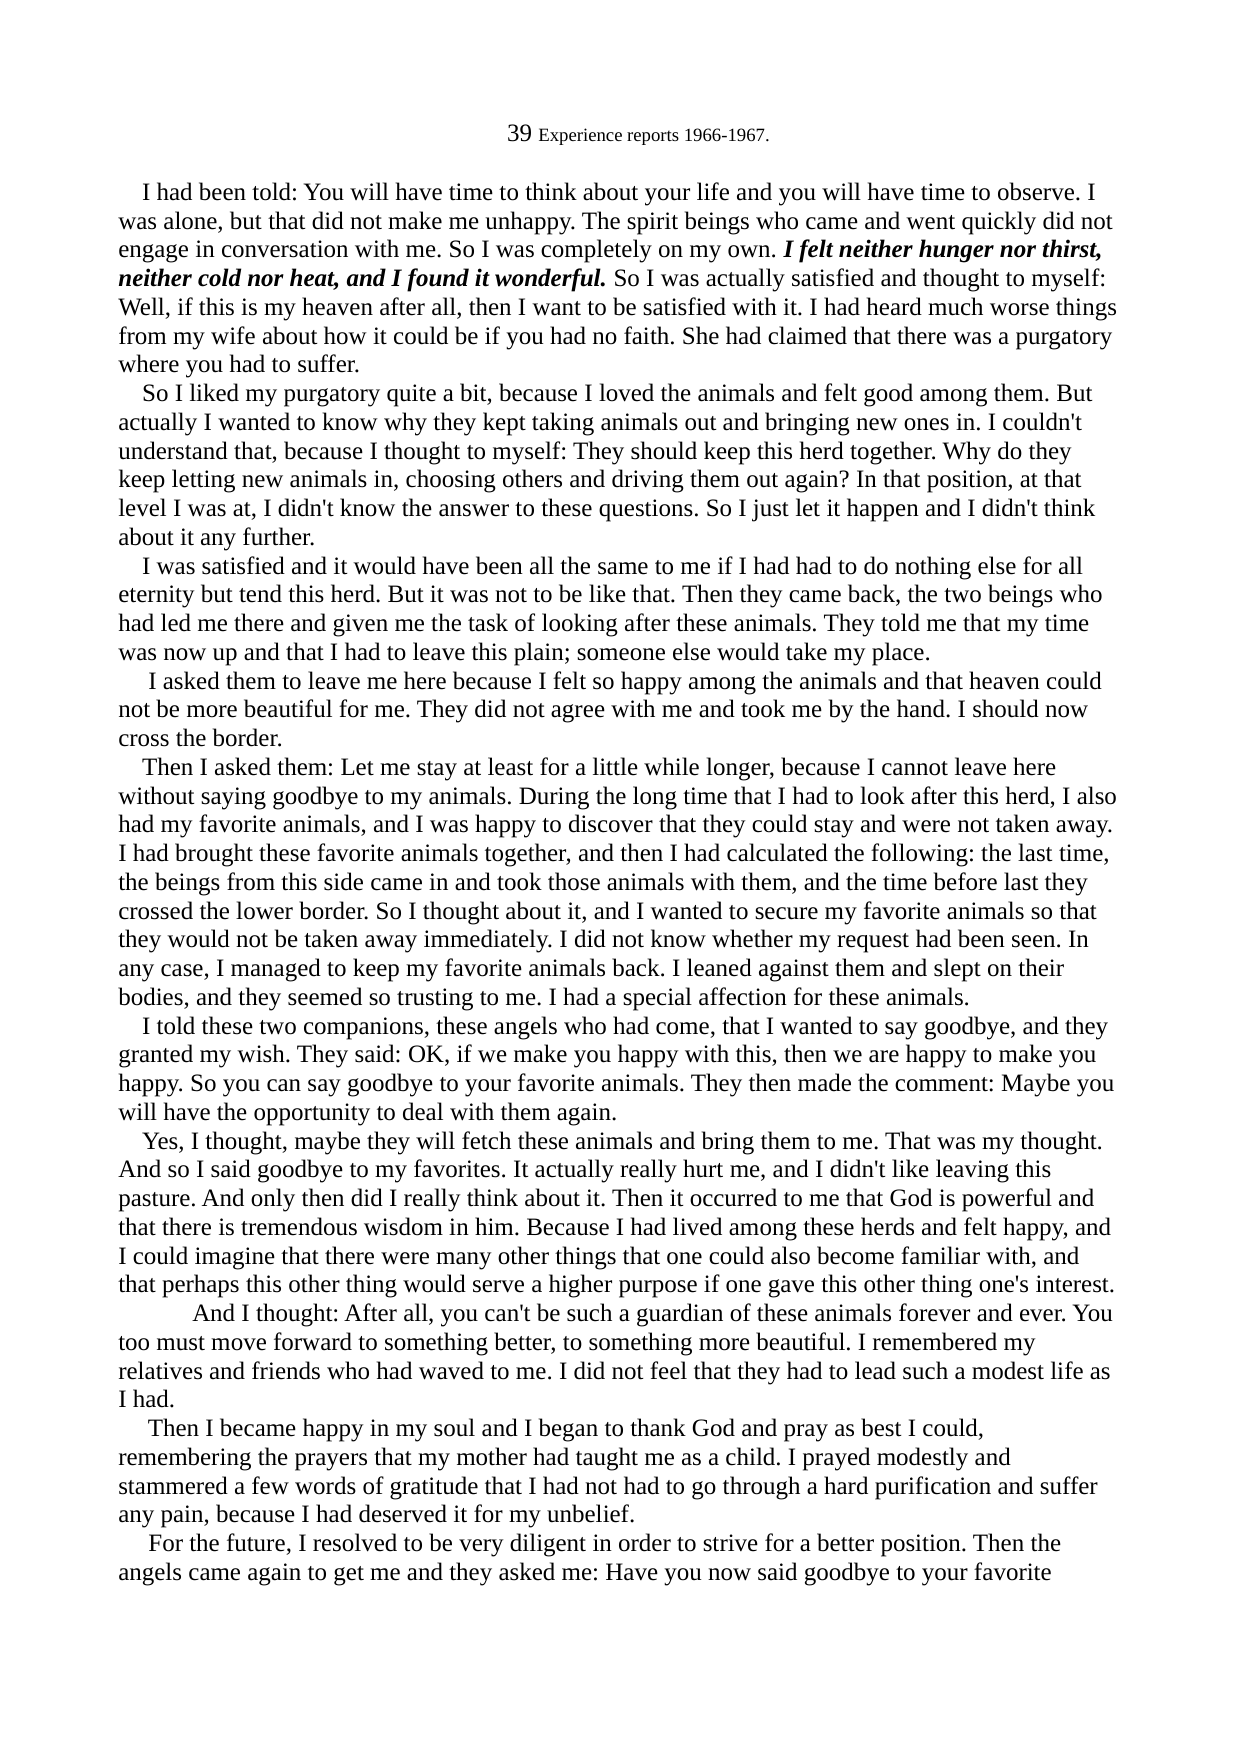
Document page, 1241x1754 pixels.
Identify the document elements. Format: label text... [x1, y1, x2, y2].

text Then I asked them: Let me stay at least for a little while longer, because I cannot leave here without saying goodbye to my animals. During the long time that I had to look after this herd, I also had my favorite animals, and I was happy to discover that they could stay and were not taken away. I had brought these favorite animals together, and then I had calculated the following: the last time, the beings from this side came in and took those animals with them, and the time before last they crossed the lower border. So I thought about it, and I wanted to secure my favorite animals so that they would not be taken away immediately. I did not know whether my request had been seen. In any case, I managed to keep my favorite animals back. I leaned against them and slept on their bodies, and they seemed so trusting to me. I had a special affection for these animals. [118, 752, 1122, 1011]
text I had been told: You will have time to think about your life and you will have time to observe. I was alone, but that did not make me unhappy. The spirit beings who came and went quickly did not engage in conversation with me. So I was completely on my own. I felt neither hunger nor thirst, neither cold nor heat, and I found it wonderful. So I was actually satisfied and thought to myself: Well, if this is my heaven after all, then I want to be satisfied with it. I had heard much worse things from my wife about how it could be if you had no faith. She had claimed that there was a purgatory where you had to suffer. [118, 177, 1122, 378]
text Yes, I thought, maybe they will fetch these animals and bring them to me. That was my thought. And so I said goodbye to my favorites. It actually really hurt me, and I didn't like leaving this pasture. And only then did I really think about it. Then it occurred to me that God is powerful and that there is tremendous wisdom in him. Because I had lived among these herds and felt happy, and I could imagine that there were many other things that one could also become familiar with, and that perhaps this other thing would serve a higher purpose if one gave this other thing one's interest. And I thought: After all, you can't be such a guardian of these animals forever and ever. You too must move forward to something better, to something more beautiful. I remembered my relatives and friends who had waved to me. I did not feel that they had to lead such a modest life as I had. [118, 1126, 1122, 1413]
text I told these two companions, these angels who had come, that I wanted to say goodbye, and they granted my wish. They said: OK, if we make you happy with this, then we are happy to make you happy. So you can say goodbye to your favorite animals. They then made the comment: Maybe you will have the opportunity to deal with them again. [118, 1011, 1122, 1126]
text For the future, I resolved to be very diligent in order to strive for a better position. Then the angels came again to get me and they asked me: Have you now said goodbye to your favorite [118, 1528, 1122, 1586]
text I was satisfied and it would have been all the same to me if I had had to do nothing else for all eternity but tend this herd. But it was not to be like that. Then they came back, the two beings who had led me there and given me the task of looking after these animals. They told me that my time was now up and that I had to leave this plain; someone else would take my place. [118, 551, 1122, 666]
text I asked them to leave me here because I felt so happy among the animals and that heaven could not be more beautiful for me. They did not agree with me and took me by the hand. I should now cross the border. [118, 666, 1122, 752]
text So I liked my purgatory quite a bit, because I loved the animals and felt good among them. But actually I wanted to know why they kept taking animals out and bringing new ones in. I couldn't understand that, because I thought to myself: They should keep this herd together. Why do they keep letting new animals in, choosing others and driving them out again? In that position, at that level I was at, I didn't know the answer to these questions. So I just let it happen and I didn't think about it any further. [118, 378, 1122, 551]
text Then I became happy in my soul and I began to thank God and pray as best I could, remembering the prayers that my mother had taught me as a child. I prayed modestly and stammered a few words of gratitude that I had not had to go through a hard purification and suffer any pain, because I had deserved it for my unbelief. [118, 1413, 1122, 1528]
